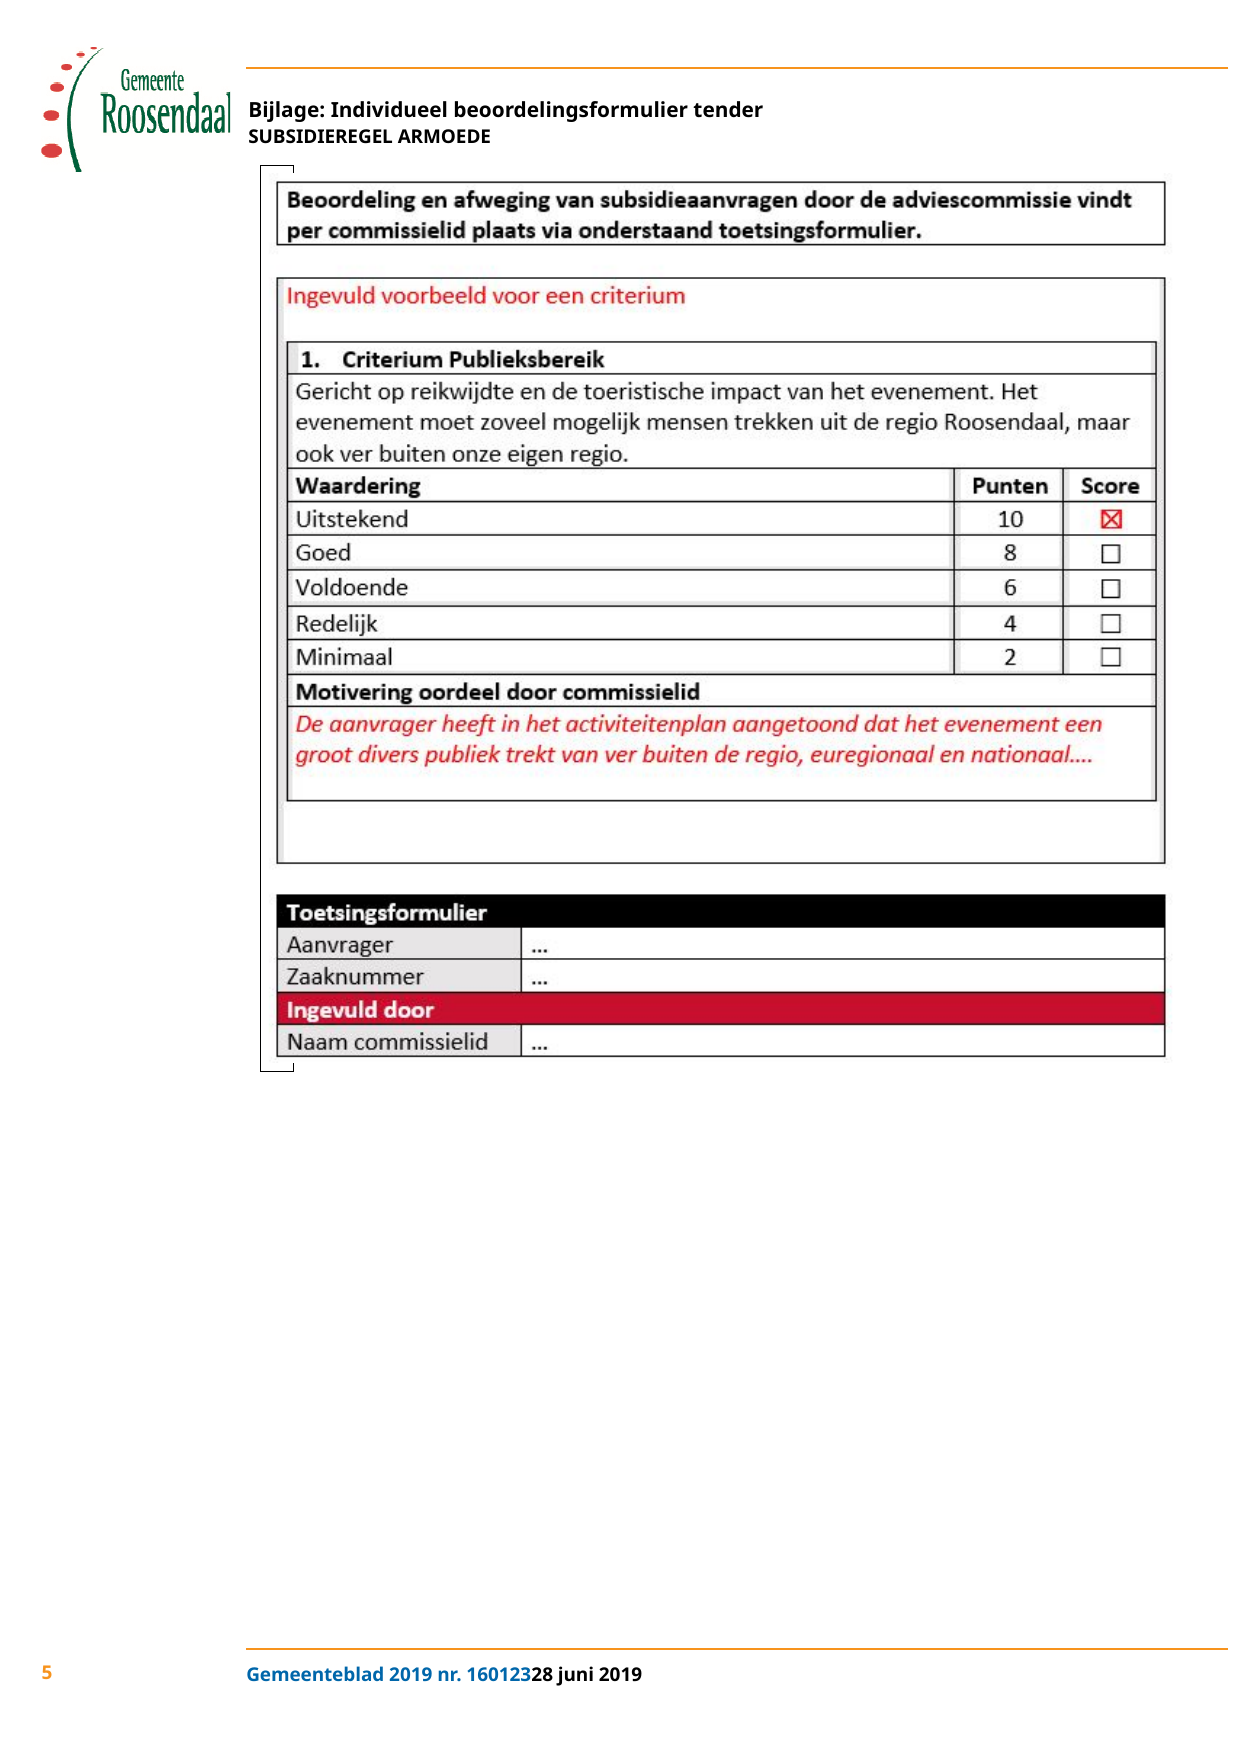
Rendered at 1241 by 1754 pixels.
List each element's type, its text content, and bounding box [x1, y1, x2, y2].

picture [268, 173, 1173, 1063]
text SUBSIDIEREGEL ARMOEDE [248, 123, 1152, 149]
picture [41, 47, 231, 172]
text Bijlage: Individueel beoordelingsformulier tender [248, 95, 1152, 123]
